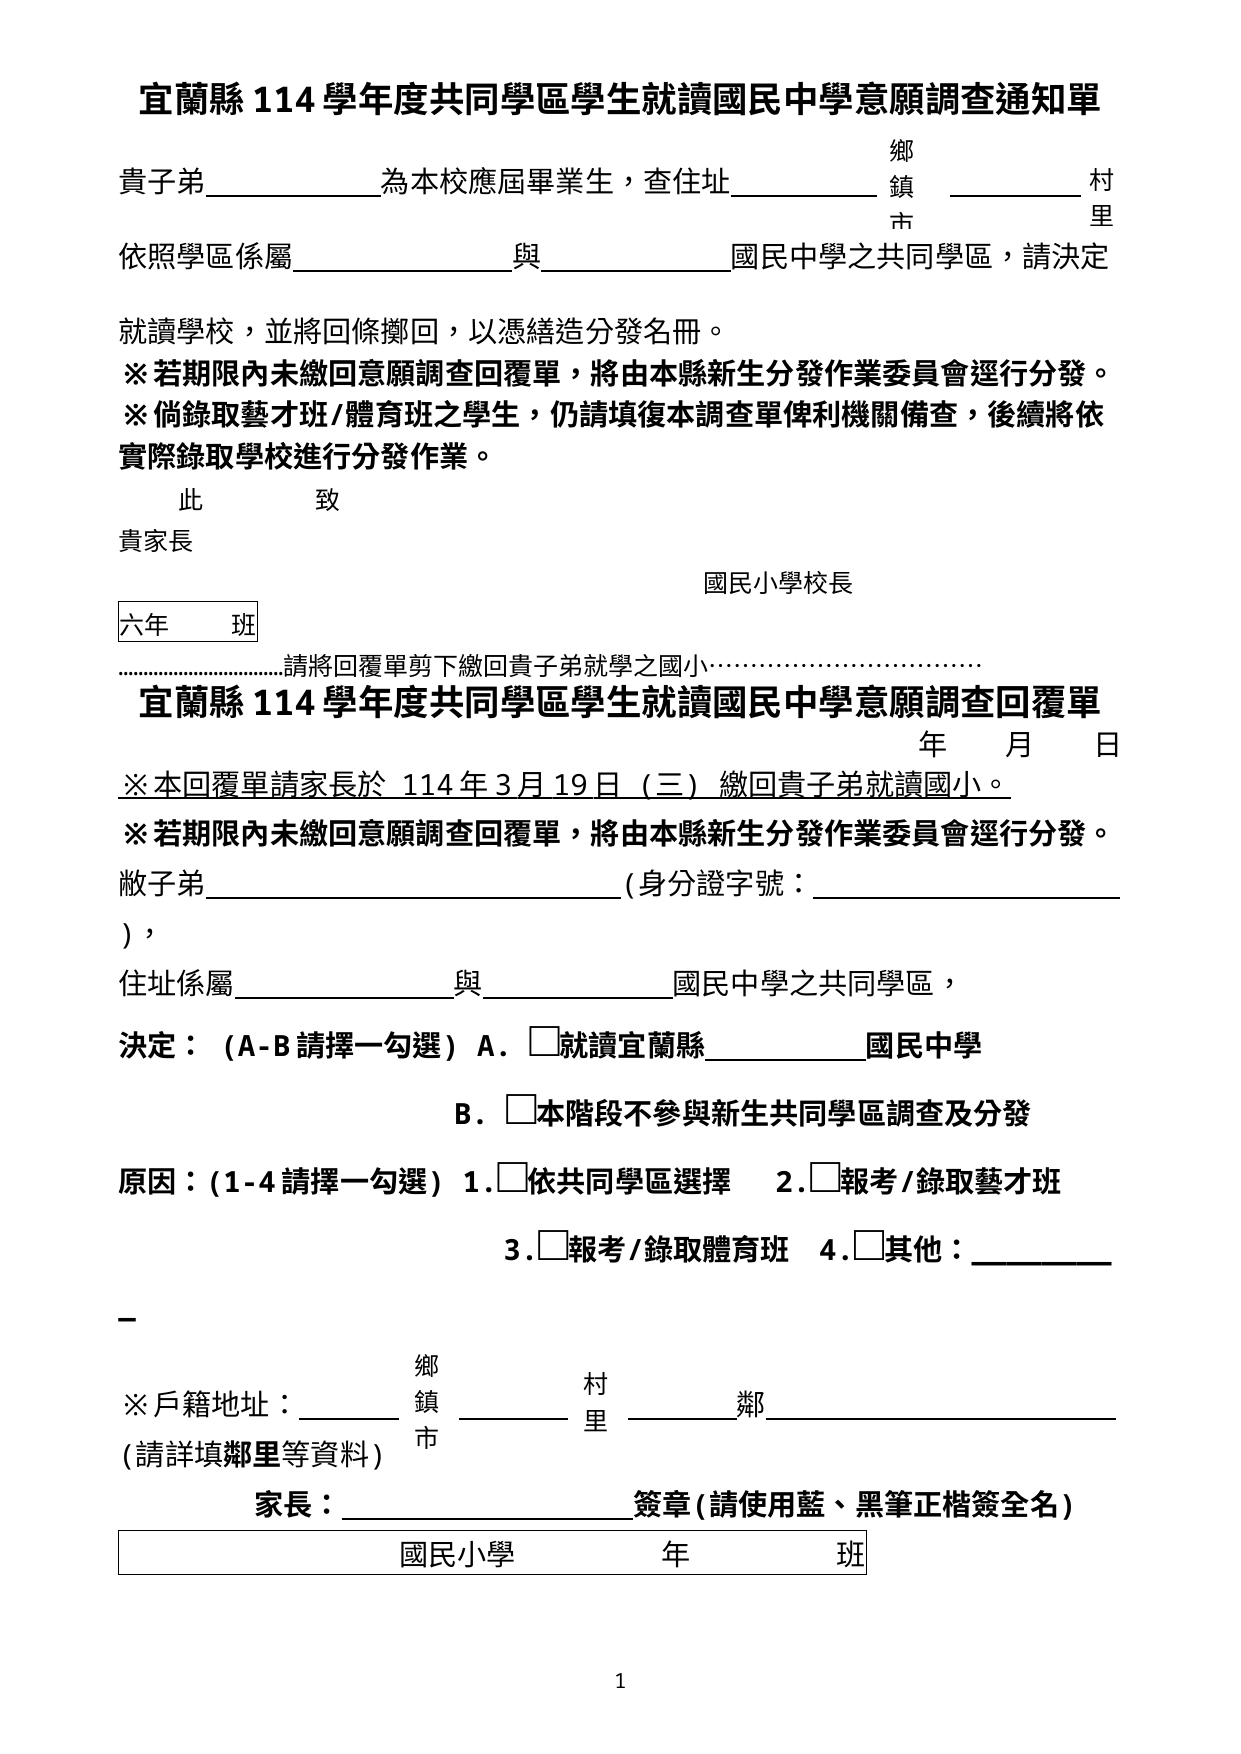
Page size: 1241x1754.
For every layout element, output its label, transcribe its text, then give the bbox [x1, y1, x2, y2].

text 鄉 [889, 132, 925, 168]
text ※若期限內未繳回意願調查回覆單，將由本縣新生分發作業委員會逕行分發。 [118, 803, 1122, 853]
text 貴家長 [118, 517, 1122, 559]
text (請詳填鄰里等資料) [118, 1425, 1122, 1475]
text 年 月 日 [118, 724, 1122, 763]
text 貴子弟 為本校應屆畢業生，查住址 [118, 159, 889, 201]
text B. □本階段不參與新生共同學區調查及分發 [118, 1071, 1122, 1139]
text 此 致 [118, 476, 1122, 517]
text 鎮 [889, 168, 925, 204]
text 宜蘭縣114學年度共同學區學生就讀國民中學意願調查通知單 [118, 59, 1122, 126]
text 村里 [583, 1365, 613, 1437]
text 決定： (A-B請擇一勾選) A. □就讀宜蘭縣 國民中學 [118, 1003, 1122, 1071]
text 依照學區係屬 與 國民中學之共同學區，請決定 [118, 234, 1122, 276]
text 國民小學 年 班 [118, 1525, 1122, 1575]
text 家長： 簽章(請使用藍、黑筆正楷簽全名) [118, 1475, 1076, 1525]
text 市 [889, 204, 925, 228]
text [258, 601, 1122, 642]
text ……………………………請將回覆單剪下繳回貴子弟就學之國小…………………………… [118, 642, 1122, 684]
text ※倘錄取藝才班/體育班之學生，仍請填復本調查單俾利機關備查，後續將依實際錄取學校進行分發作業。 [118, 392, 1122, 476]
text 住址係屬 與 國民中學之共同學區， [118, 953, 1122, 1003]
text 敝子弟 (身分證字號： )， [118, 853, 1122, 953]
text 宜蘭縣114學年度共同學區學生就讀國民中學意願調查回覆單 [118, 684, 1122, 724]
text 村里 [1089, 160, 1121, 226]
text 鄉 [414, 1346, 444, 1382]
text 六年 班 [119, 602, 257, 641]
text ※戶籍地址： [118, 1375, 399, 1425]
text 鎮 [414, 1382, 444, 1419]
text ※本回覆單請家長於 114年3月19日 (三) 繳回貴子弟就讀國小。 [118, 763, 1122, 803]
text 3.□報考/錄取體育班 4.□其他：_________ [118, 1207, 1122, 1325]
text 市 [414, 1419, 444, 1455]
text [459, 1420, 568, 1425]
text 原因：(1-4請擇一勾選) 1.□依共同學區選擇 2.□報考/錄取藝才班 [118, 1139, 1122, 1207]
text 鄰 [628, 1375, 1122, 1425]
text 就讀學校，並將回條擲回，以憑繕造分發名冊。 [118, 309, 1122, 351]
text [925, 159, 1122, 201]
text [459, 1375, 568, 1418]
text 國民小學校長 [118, 559, 1122, 601]
text ※若期限內未繳回意願調查回覆單，將由本縣新生分發作業委員會逕行分發。 [118, 351, 1122, 392]
